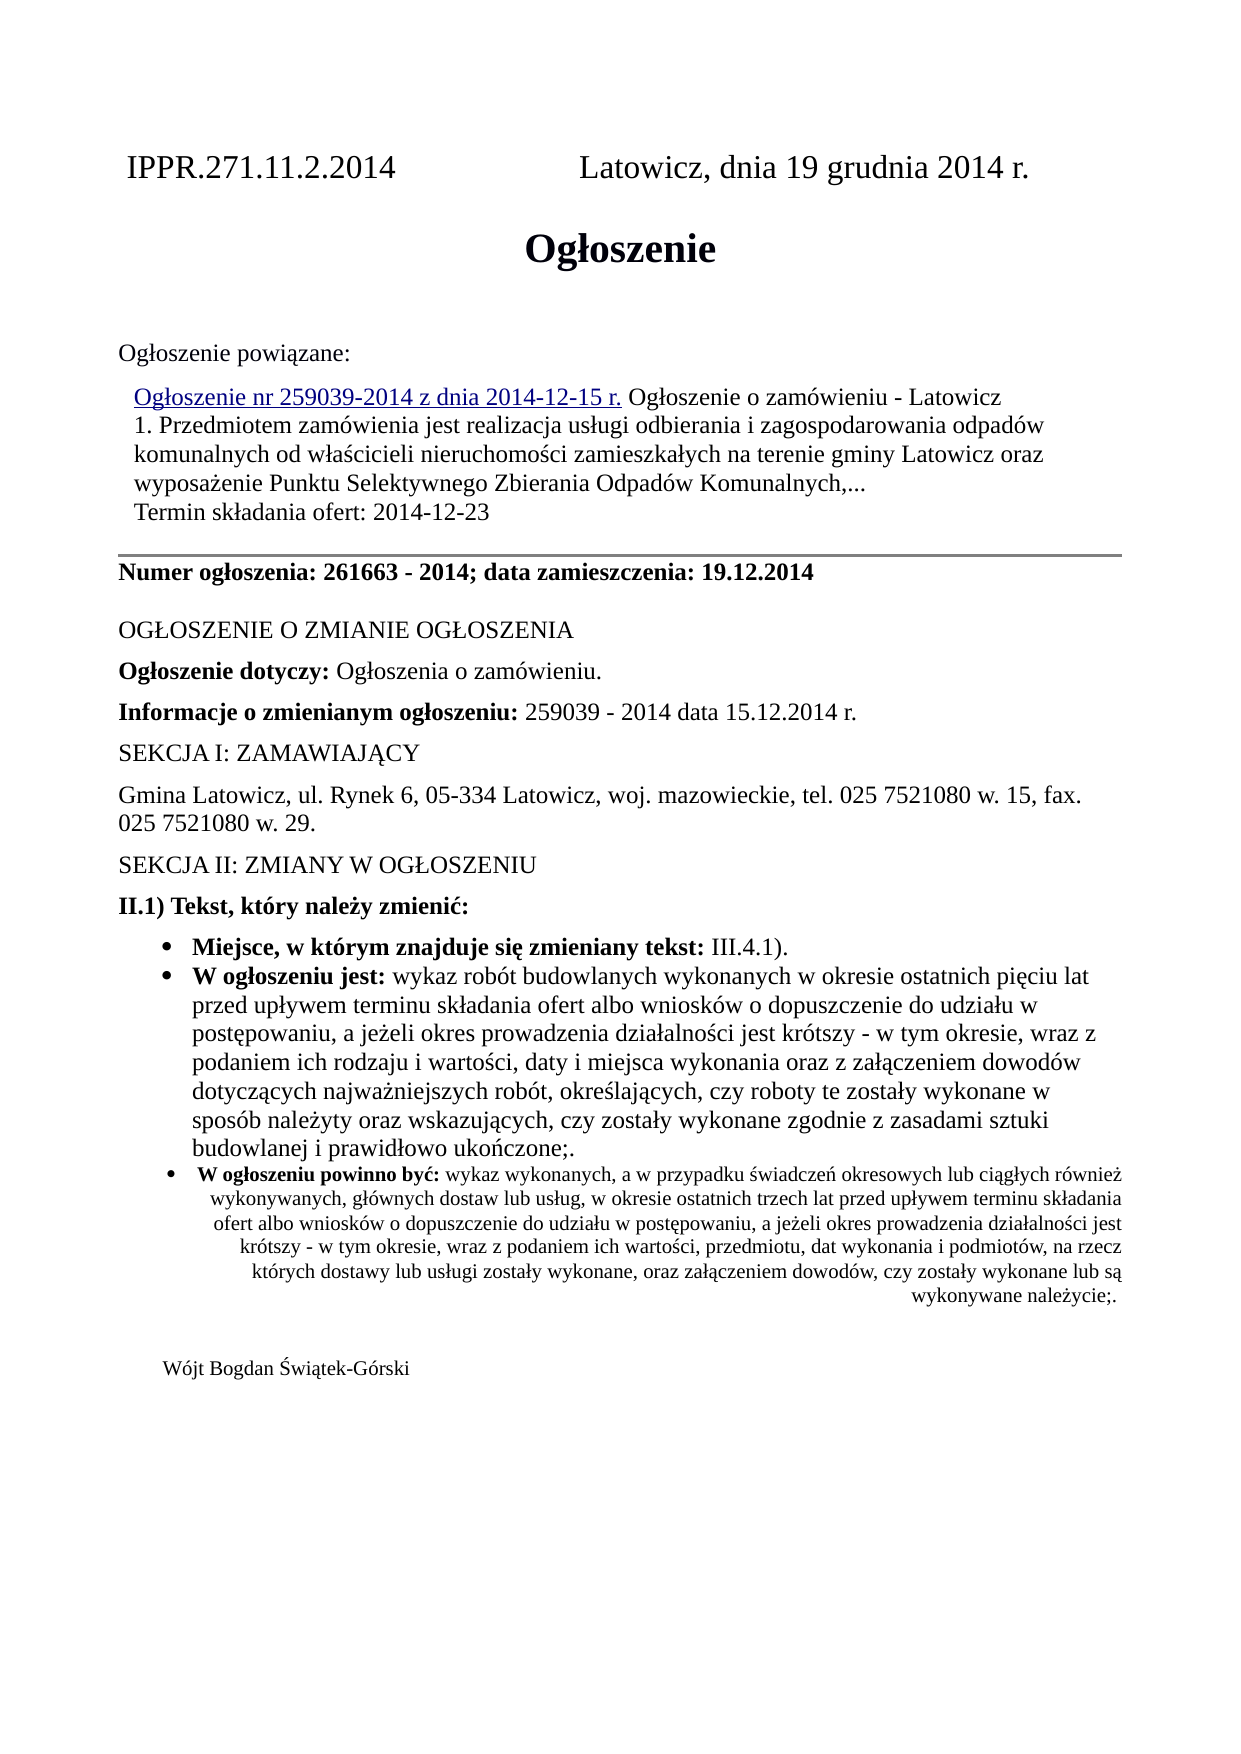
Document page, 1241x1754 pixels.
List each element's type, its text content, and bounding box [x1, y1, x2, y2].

text SEKCJA II: ZMIANY W OGŁOSZENIU [118, 850, 1122, 878]
text IPPR.271.11.2.2014 Latowicz, dnia 19 grudnia 2014 r. [118, 147, 1122, 185]
text Ogłoszenie powiązane: [118, 338, 1122, 367]
text Informacje o zmienianym ogłoszeniu: 259039 - 2014 data 15.12.2014 r. [118, 697, 1122, 726]
text Numer ogłoszenia: 261663 - 2014; data zamieszczenia: 19.12.2014 OGŁOSZENIE O ZMIANIE OGŁOSZENIA [118, 557, 1122, 643]
text Wójt Bogdan Świątek-Górski [162, 1356, 1122, 1380]
text Ogłoszenie [118, 223, 1122, 271]
text SEKCJA I: ZAMAWIAJĄCY [118, 738, 1122, 767]
text Ogłoszenie dotyczy: Ogłoszenia o zamówieniu. [118, 656, 1122, 685]
text II.1) Tekst, który należy zmienić: [118, 891, 1122, 920]
list W ogłoszeniu powinno być: wykaz wykonanych, a w przypadku świadczeń okresowych lub ciągłych również wykonywanych, głównych dostaw lub usług, w okresie ostatnich trzech lat przed upływem terminu składania ofert albo wniosków o dopuszczenie do udziału w postępowaniu, a jeżeli okres prowadzenia działalności jest krótszy - w tym okresie, wraz z podaniem ich wartości, przedmiotu, dat wykonania i podmiotów, na rzecz których dostawy lub usługi zostały wykonane, oraz załączeniem dowodów, czy zostały wykonane lub są wykonywane należycie;. [162, 1162, 1122, 1307]
list Miejsce, w którym znajduje się zmieniany tekst: III.4.1). [162, 932, 1122, 961]
list W ogłoszeniu jest: wykaz robót budowlanych wykonanych w okresie ostatnich pięciu lat przed upływem terminu składania ofert albo wniosków o dopuszczenie do udziału w postępowaniu, a jeżeli okres prowadzenia działalności jest krótszy - w tym okresie, wraz z podaniem ich rodzaju i wartości, daty i miejsca wykonania oraz z załączeniem dowodów dotyczących najważniejszych robót, określających, czy roboty te zostały wykonane w sposób należyty oraz wskazujących, czy zostały wykonane zgodnie z zasadami sztuki budowlanej i prawidłowo ukończone;. [162, 961, 1122, 1162]
text Ogłoszenie nr 259039-2014 z dnia 2014-12-15 r. Ogłoszenie o zamówieniu - Latowicz 1. Przedmiotem zamówienia jest realizacja usługi odbierania i zagospodarowania odpadów komunalnych od właścicieli nieruchomości zamieszkałych na terenie gminy Latowicz oraz wyposażenie Punktu Selektywnego Zbierania Odpadów Komunalnych,... Termin składania ofert: 2014-12-23 [134, 382, 1122, 525]
text Gmina Latowicz, ul. Rynek 6, 05-334 Latowicz, woj. mazowieckie, tel. 025 7521080 w. 15, fax. 025 7521080 w. 29. [118, 780, 1122, 837]
